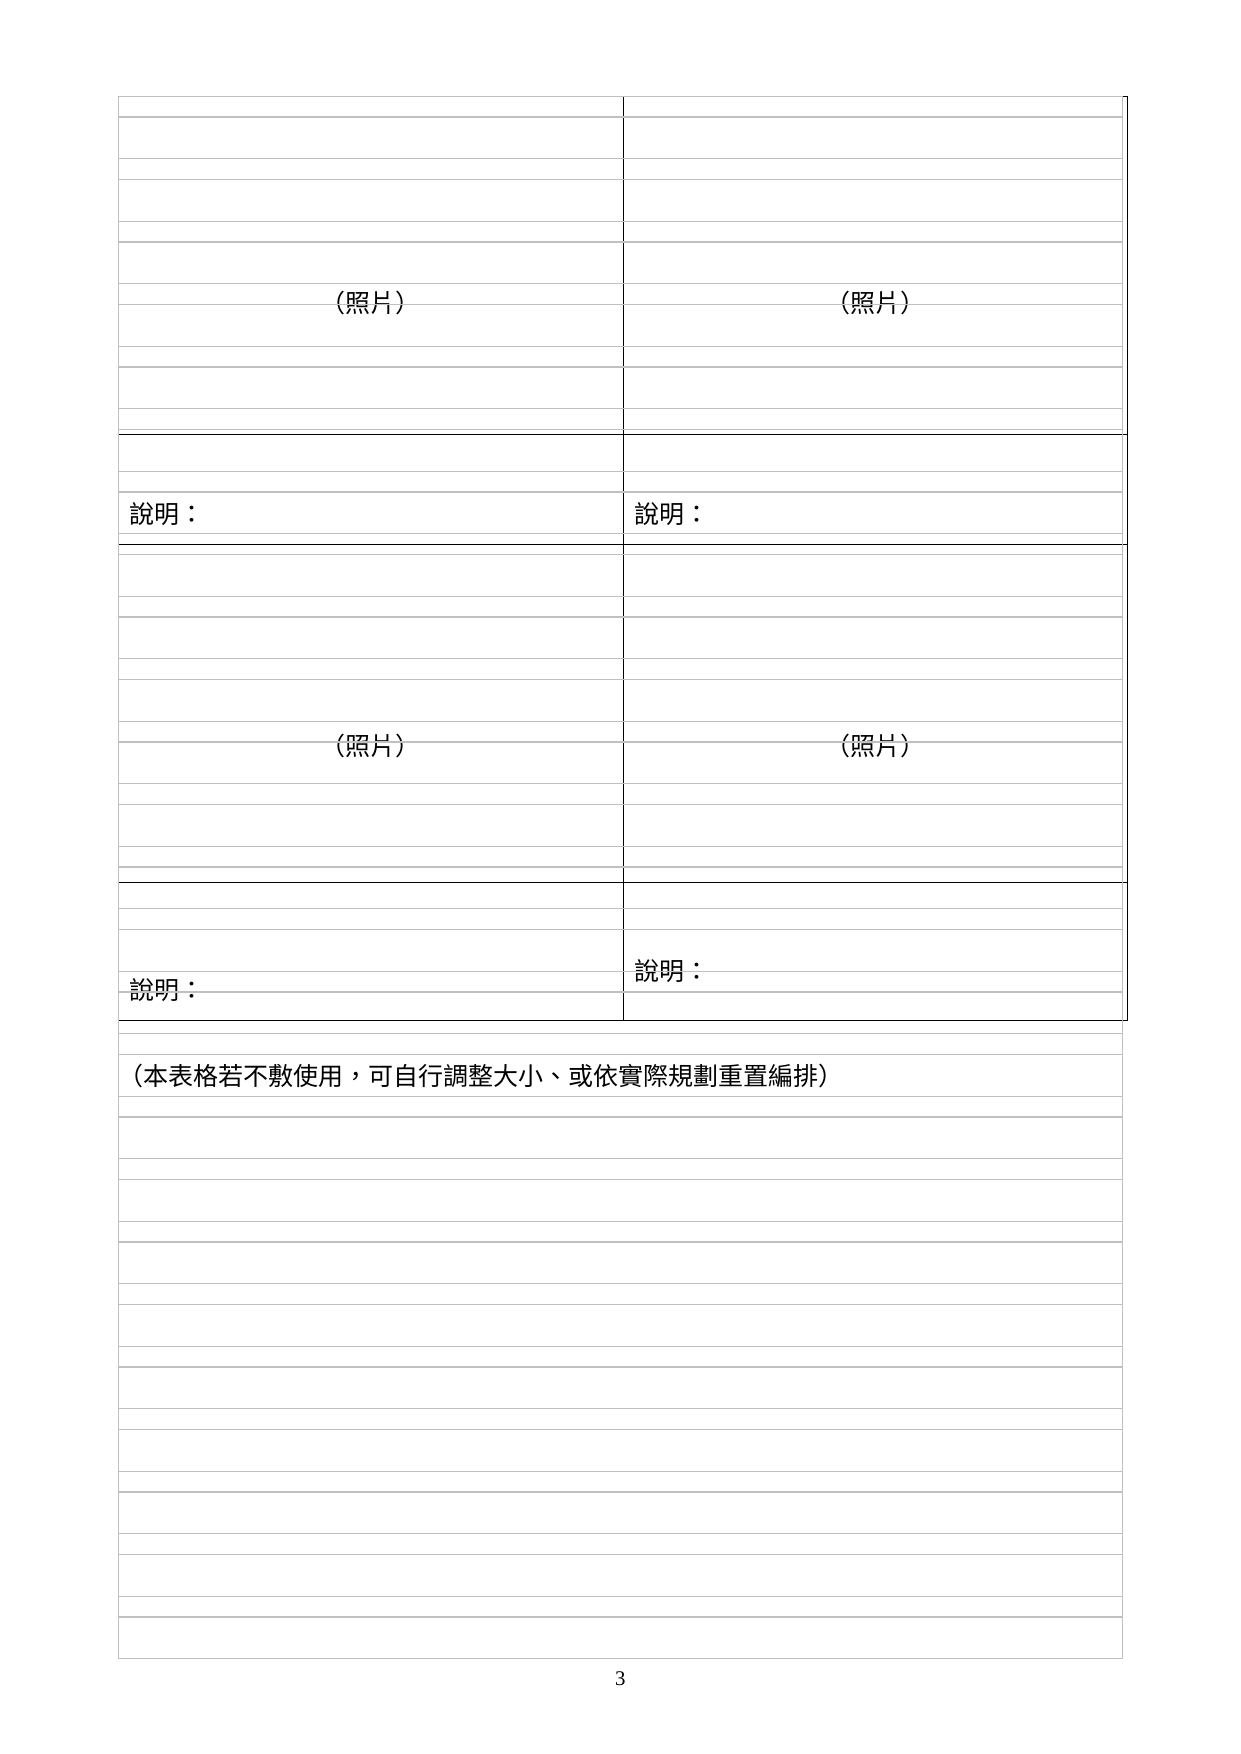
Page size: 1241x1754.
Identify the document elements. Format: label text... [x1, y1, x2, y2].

table_cell （照片） [624, 368, 1122, 408]
table_cell [624, 472, 1122, 491]
table_cell （照片） [119, 243, 623, 283]
table_cell 說明： [1123, 883, 1127, 1020]
table_cell （照片） [119, 159, 623, 179]
table_cell （照片） [624, 409, 1122, 429]
table_cell （照片） [119, 618, 623, 658]
table_cell （照片） [1123, 545, 1127, 882]
table_cell 說明： [624, 930, 1122, 971]
table_cell （照片） [624, 847, 1122, 866]
table_cell （照片） [119, 805, 623, 846]
table_cell 說明： [624, 493, 1122, 533]
table_cell （照片） [119, 545, 623, 554]
table_cell （照片） [119, 180, 623, 221]
table_cell （照片） [119, 368, 623, 408]
table_cell （照片） [624, 118, 1122, 158]
table_cell [119, 435, 623, 471]
table_cell （照片） [119, 430, 623, 434]
table_cell （照片） [624, 618, 1122, 658]
table_cell （照片） [1123, 97, 1127, 434]
table_cell （照片） [624, 347, 1122, 366]
table_cell （照片） [119, 722, 623, 741]
table_cell （照片） [624, 284, 1122, 304]
table_cell （照片） [119, 784, 623, 804]
table_cell （照片） [624, 430, 1122, 434]
table_cell （照片） [624, 555, 1122, 596]
table_cell （照片） [624, 784, 1122, 804]
table_cell （照片） [624, 805, 1122, 846]
table_cell 說明： [624, 883, 1122, 908]
table_cell （照片） [624, 305, 1122, 346]
table_cell （照片） [624, 659, 1122, 679]
table_cell （照片） [624, 97, 1122, 116]
text （本表格若不敷使用，可自行調整大小、或依實際規劃重置編排） [119, 1055, 1122, 1096]
table_cell （照片） [624, 722, 1122, 741]
table_cell 說明： [119, 493, 623, 533]
table_cell 說明： [624, 972, 1122, 991]
table_cell （照片） [119, 847, 623, 866]
table_cell （照片） [119, 118, 623, 158]
table_cell [624, 435, 1122, 471]
table_cell （照片） [119, 409, 623, 429]
table_cell （照片） [119, 597, 623, 616]
table_cell （照片） [624, 180, 1122, 221]
table_cell 說明： [119, 930, 623, 971]
table_cell （照片） [119, 659, 623, 679]
table_cell （照片） [119, 868, 623, 882]
table_cell （照片） [119, 555, 623, 596]
table_cell （照片） [119, 743, 623, 783]
table_cell 說明： [624, 909, 1122, 929]
table_cell （照片） [624, 743, 1122, 783]
table_cell 說明： [119, 972, 623, 991]
table_cell [119, 534, 623, 544]
table_cell （照片） [624, 222, 1122, 241]
table_cell 說明： [119, 883, 623, 908]
table_cell （照片） [624, 680, 1122, 721]
table_cell 說明： [624, 993, 1122, 1020]
table_cell [1123, 435, 1127, 544]
table_cell [119, 472, 623, 491]
text [119, 1034, 1122, 1054]
table_cell [624, 534, 1122, 544]
table_cell （照片） [119, 97, 623, 116]
table_cell （照片） [119, 347, 623, 366]
table_cell （照片） [119, 680, 623, 721]
table_cell 說明： [119, 993, 623, 1020]
table_cell （照片） [119, 284, 623, 304]
table_cell 說明： [119, 909, 623, 929]
table_cell （照片） [624, 597, 1122, 616]
table_cell （照片） [624, 159, 1122, 179]
table_cell （照片） [119, 305, 623, 346]
table_cell （照片） [624, 545, 1122, 554]
table_cell （照片） [119, 222, 623, 241]
table_cell （照片） [624, 868, 1122, 882]
table_cell （照片） [624, 243, 1122, 283]
